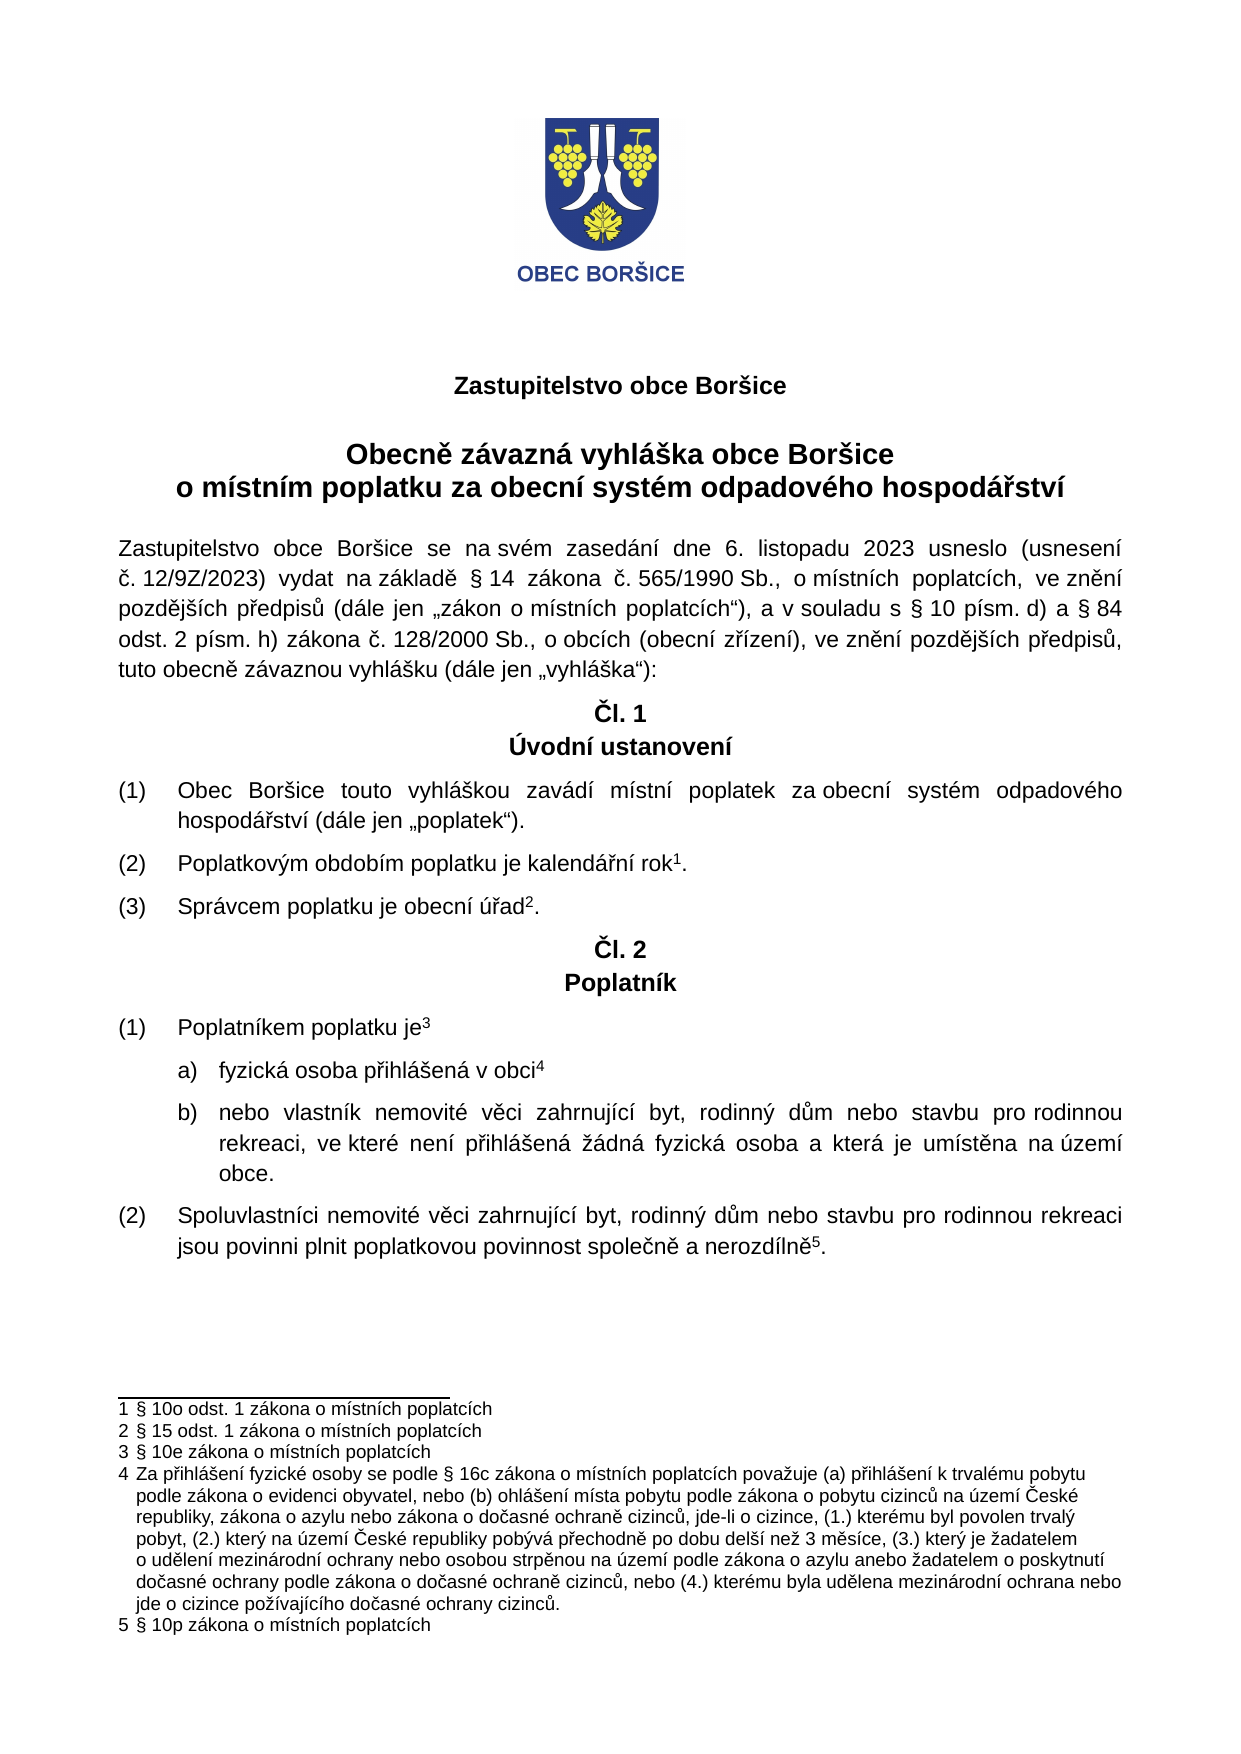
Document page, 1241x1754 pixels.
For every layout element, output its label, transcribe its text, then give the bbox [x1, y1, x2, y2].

subtitle Čl. 1 Úvodní ustanovení [118, 698, 1122, 760]
list Obec Boršice touto vyhláškou zavádí místní poplatek za obecní systém odpadového hospodářství (dále jen „poplatek“). [118, 777, 1122, 834]
list § 10e zákona o místních poplatcích [118, 1441, 1122, 1463]
list Spoluvlastníci nemovité věci zahrnující byt, rodinný dům nebo stavbu pro rodinnou rekreaci jsou povinni plnit poplatkovou povinnost společně a nerozdílně. [118, 1202, 1122, 1259]
picture [514, 118, 686, 291]
list nebo vlastník nemovité věci zahrnující byt, rodinný dům nebo stavbu pro rodinnou rekreaci, ve které není přihlášená žádná fyzická osoba a která je umístěna na území obce. [177, 1099, 1122, 1186]
list Poplatníkem poplatku je [118, 1014, 1122, 1040]
list § 10o odst. 1 zákona o místních poplatcích [118, 1398, 1122, 1420]
subtitle Obecně závazná vyhláška obce Boršice o místním poplatku za obecní systém odpadového hospodářství [118, 437, 1122, 504]
text Zastupitelstvo obce Boršice se na svém zasedání dne 6. listopadu 2023 usneslo (usnesení č. 12/9Z/2023) vydat na základě § 14 zákona č. 565/1990 Sb., o místních poplatcích, ve znění pozdějších předpisů (dále jen „zákon o místních poplatcích“), a v souladu s § 10 písm. d) a § 84 odst. 2 písm. h) zákona č. 128/2000 Sb., o obcích (obecní zřízení), ve znění pozdějších předpisů, tuto obecně závaznou vyhlášku (dále jen „vyhláška“): [118, 535, 1122, 682]
list fyzická osoba přihlášená v obci [177, 1057, 1122, 1083]
title Zastupitelstvo obce Boršice [118, 342, 1122, 399]
list Poplatkovým obdobím poplatku je kalendářní rok. [118, 850, 1122, 876]
list § 15 odst. 1 zákona o místních poplatcích [118, 1420, 1122, 1441]
list Správcem poplatku je obecní úřad. [118, 893, 1122, 919]
list Za přihlášení fyzické osoby se podle § 16c zákona o místních poplatcích považuje (a) přihlášení k trvalému pobytu podle zákona o evidenci obyvatel, nebo (b) ohlášení místa pobytu podle zákona o pobytu cizinců na území České republiky, zákona o azylu nebo zákona o dočasné ochraně cizinců, jde-li o cizince, (1.) kterému byl povolen trvalý pobyt, (2.) který na území České republiky pobývá přechodně po dobu delší než 3 měsíce, (3.) který je žadatelem o udělení mezinárodní ochrany nebo osobou strpěnou na území podle zákona o azylu anebo žadatelem o poskytnutí dočasné ochrany podle zákona o dočasné ochraně cizinců, nebo (4.) kterému byla udělena mezinárodní ochrana nebo jde o cizince požívajícího dočasné ochrany cizinců. [118, 1463, 1122, 1614]
subtitle Čl. 2 Poplatník [118, 935, 1122, 997]
list § 10p zákona o místních poplatcích [118, 1614, 1122, 1635]
